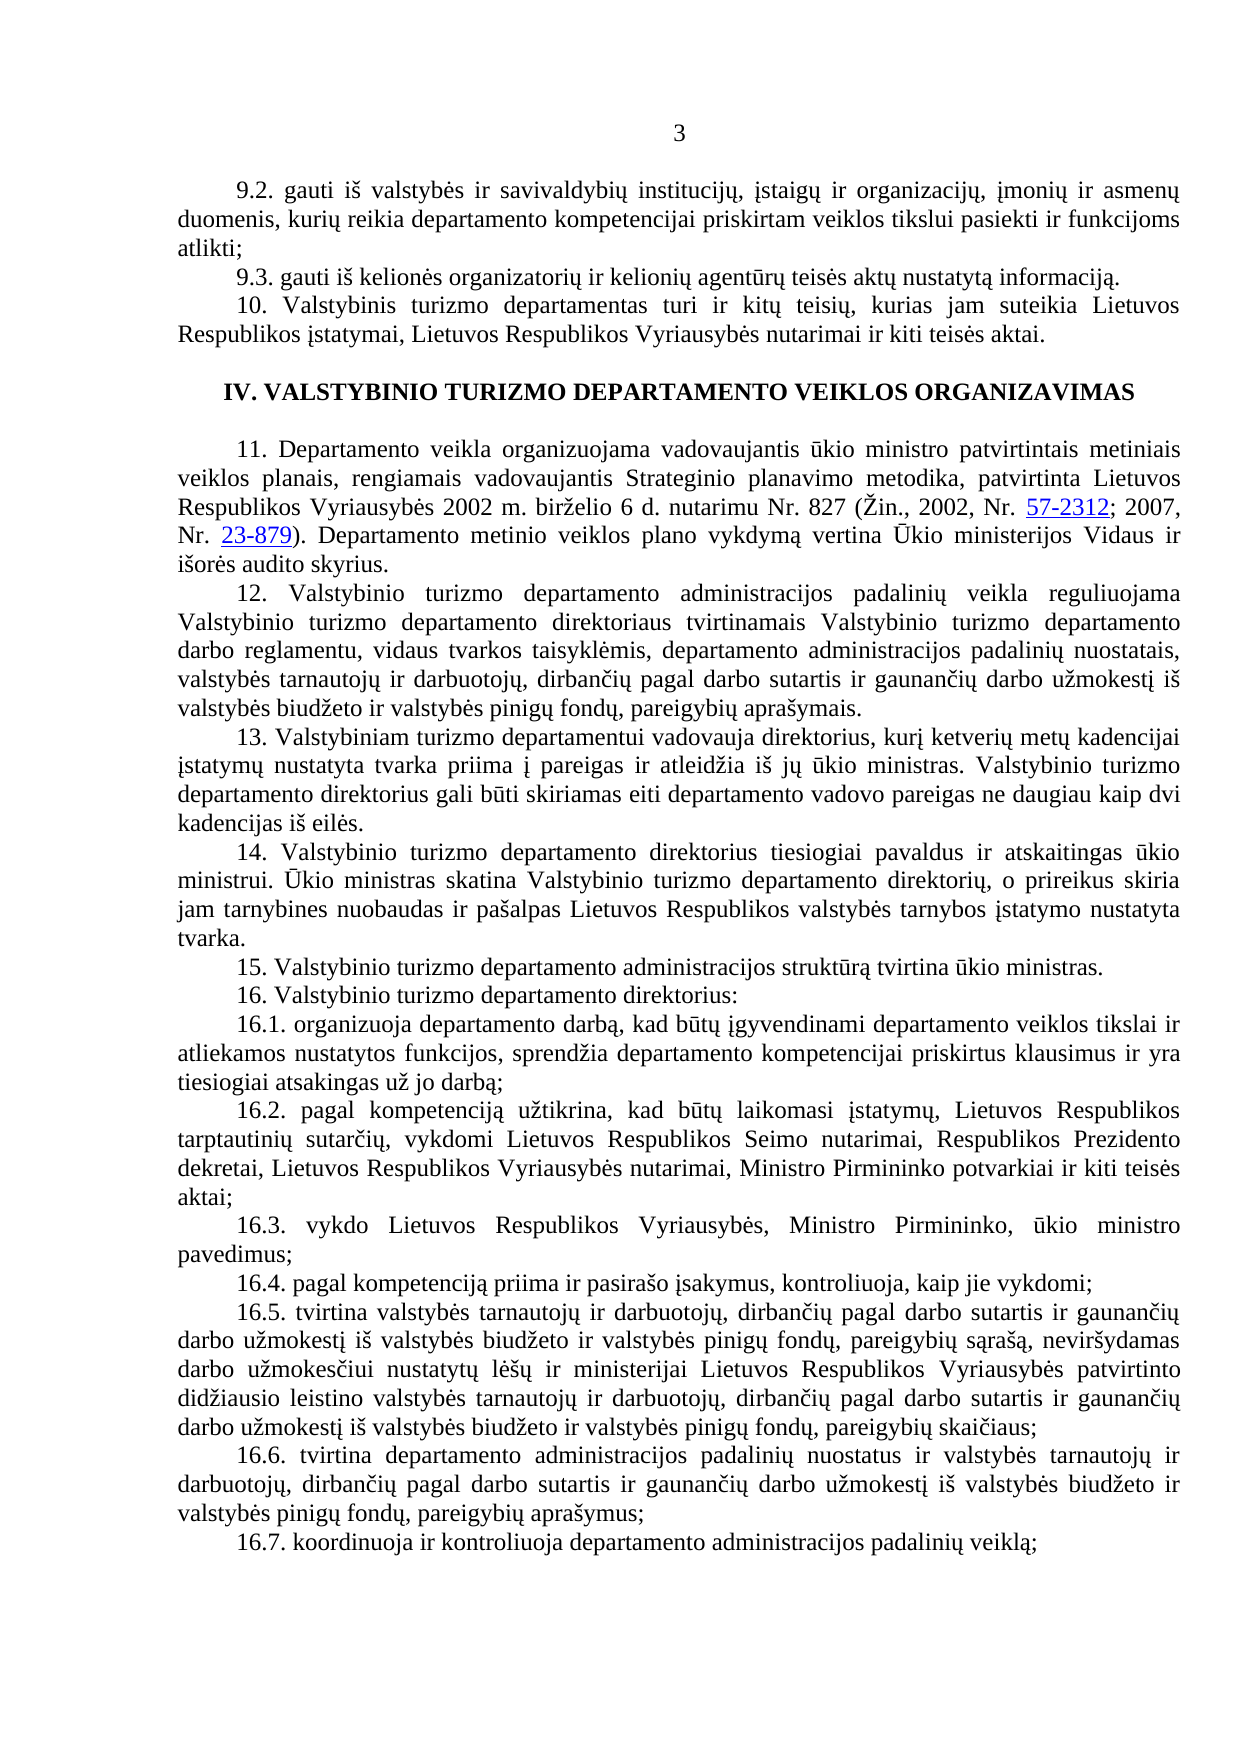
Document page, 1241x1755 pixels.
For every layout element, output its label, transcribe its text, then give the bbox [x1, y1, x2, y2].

text 16.4. pagal kompetenciją priima ir pasirašo įsakymus, kontroliuoja, kaip jie vykdomi; [177, 1268, 1181, 1297]
text 16.7. koordinuoja ir kontroliuoja departamento administracijos padalinių veiklą; [177, 1527, 1181, 1556]
text 13. Valstybiniam turizmo departamentui vadovauja direktorius, kurį ketverių metų kadencijai įstatymų nustatyta tvarka priima į pareigas ir atleidžia iš jų ūkio ministras. Valstybinio turizmo departamento direktorius gali būti skiriamas eiti departamento vadovo pareigas ne daugiau kaip dvi kadencijas iš eilės. [177, 722, 1181, 837]
text 10. Valstybinis turizmo departamentas turi ir kitų teisių, kurias jam suteikia Lietuvos Respublikos įstatymai, Lietuvos Respublikos Vyriausybės nutarimai ir kiti teisės aktai. [177, 291, 1181, 348]
text 9.3. gauti iš kelionės organizatorių ir kelionių agentūrų teisės aktų nustatytą informaciją. [177, 262, 1181, 291]
text 16.3. vykdo Lietuvos Respublikos Vyriausybės, Ministro Pirmininko, ūkio ministro pavedimus; [177, 1211, 1181, 1268]
text IV. VALSTYBINIO TURIZMO DEPARTAMENTO VEIKLOS ORGANIZAVIMAS [177, 377, 1181, 406]
text 9.2. gauti iš valstybės ir savivaldybių institucijų, įstaigų ir organizacijų, įmonių ir asmenų duomenis, kurių reikia departamento kompetencijai priskirtam veiklos tikslui pasiekti ir funkcijoms atlikti; [177, 176, 1181, 262]
text 16. Valstybinio turizmo departamento direktorius: [177, 981, 1181, 1009]
text 16.6. tvirtina departamento administracijos padalinių nuostatus ir valstybės tarnautojų ir darbuotojų, dirbančių pagal darbo sutartis ir gaunančių darbo užmokestį iš valstybės biudžeto ir valstybės pinigų fondų, pareigybių aprašymus; [177, 1441, 1181, 1527]
text 16.5. tvirtina valstybės tarnautojų ir darbuotojų, dirbančių pagal darbo sutartis ir gaunančių darbo užmokestį iš valstybės biudžeto ir valstybės pinigų fondų, pareigybių sąrašą, neviršydamas darbo užmokesčiui nustatytų lėšų ir ministerijai Lietuvos Respublikos Vyriausybės patvirtinto didžiausio leistino valstybės tarnautojų ir darbuotojų, dirbančių pagal darbo sutartis ir gaunančių darbo užmokestį iš valstybės biudžeto ir valstybės pinigų fondų, pareigybių skaičiaus; [177, 1297, 1181, 1441]
text 16.1. organizuoja departamento darbą, kad būtų įgyvendinami departamento veiklos tikslai ir atliekamos nustatytos funkcijos, sprendžia departamento kompetencijai priskirtus klausimus ir yra tiesiogiai atsakingas už jo darbą; [177, 1009, 1181, 1096]
text 15. Valstybinio turizmo departamento administracijos struktūrą tvirtina ūkio ministras. [177, 952, 1181, 981]
text 11. Departamento veikla organizuojama vadovaujantis ūkio ministro patvirtintais metiniais veiklos planais, rengiamais vadovaujantis Strateginio planavimo metodika, patvirtinta Lietuvos Respublikos Vyriausybės 2002 m. birželio 6 d. nutarimu Nr. 827 (Žin., 2002, Nr. 57-2312; 2007, Nr. 23-879). Departamento metinio veiklos plano vykdymą vertina Ūkio ministerijos Vidaus ir išorės audito skyrius. [177, 434, 1181, 578]
text 14. Valstybinio turizmo departamento direktorius tiesiogiai pavaldus ir atskaitingas ūkio ministrui. Ūkio ministras skatina Valstybinio turizmo departamento direktorių, o prireikus skiria jam tarnybines nuobaudas ir pašalpas Lietuvos Respublikos valstybės tarnybos įstatymo nustatyta tvarka. [177, 837, 1181, 952]
text 16.2. pagal kompetenciją užtikrina, kad būtų laikomasi įstatymų, Lietuvos Respublikos tarptautinių sutarčių, vykdomi Lietuvos Respublikos Seimo nutarimai, Respublikos Prezidento dekretai, Lietuvos Respublikos Vyriausybės nutarimai, Ministro Pirmininko potvarkiai ir kiti teisės aktai; [177, 1096, 1181, 1211]
text 12. Valstybinio turizmo departamento administracijos padalinių veikla reguliuojama Valstybinio turizmo departamento direktoriaus tvirtinamais Valstybinio turizmo departamento darbo reglamentu, vidaus tvarkos taisyklėmis, departamento administracijos padalinių nuostatais, valstybės tarnautojų ir darbuotojų, dirbančių pagal darbo sutartis ir gaunančių darbo užmokestį iš valstybės biudžeto ir valstybės pinigų fondų, pareigybių aprašymais. [177, 578, 1181, 722]
